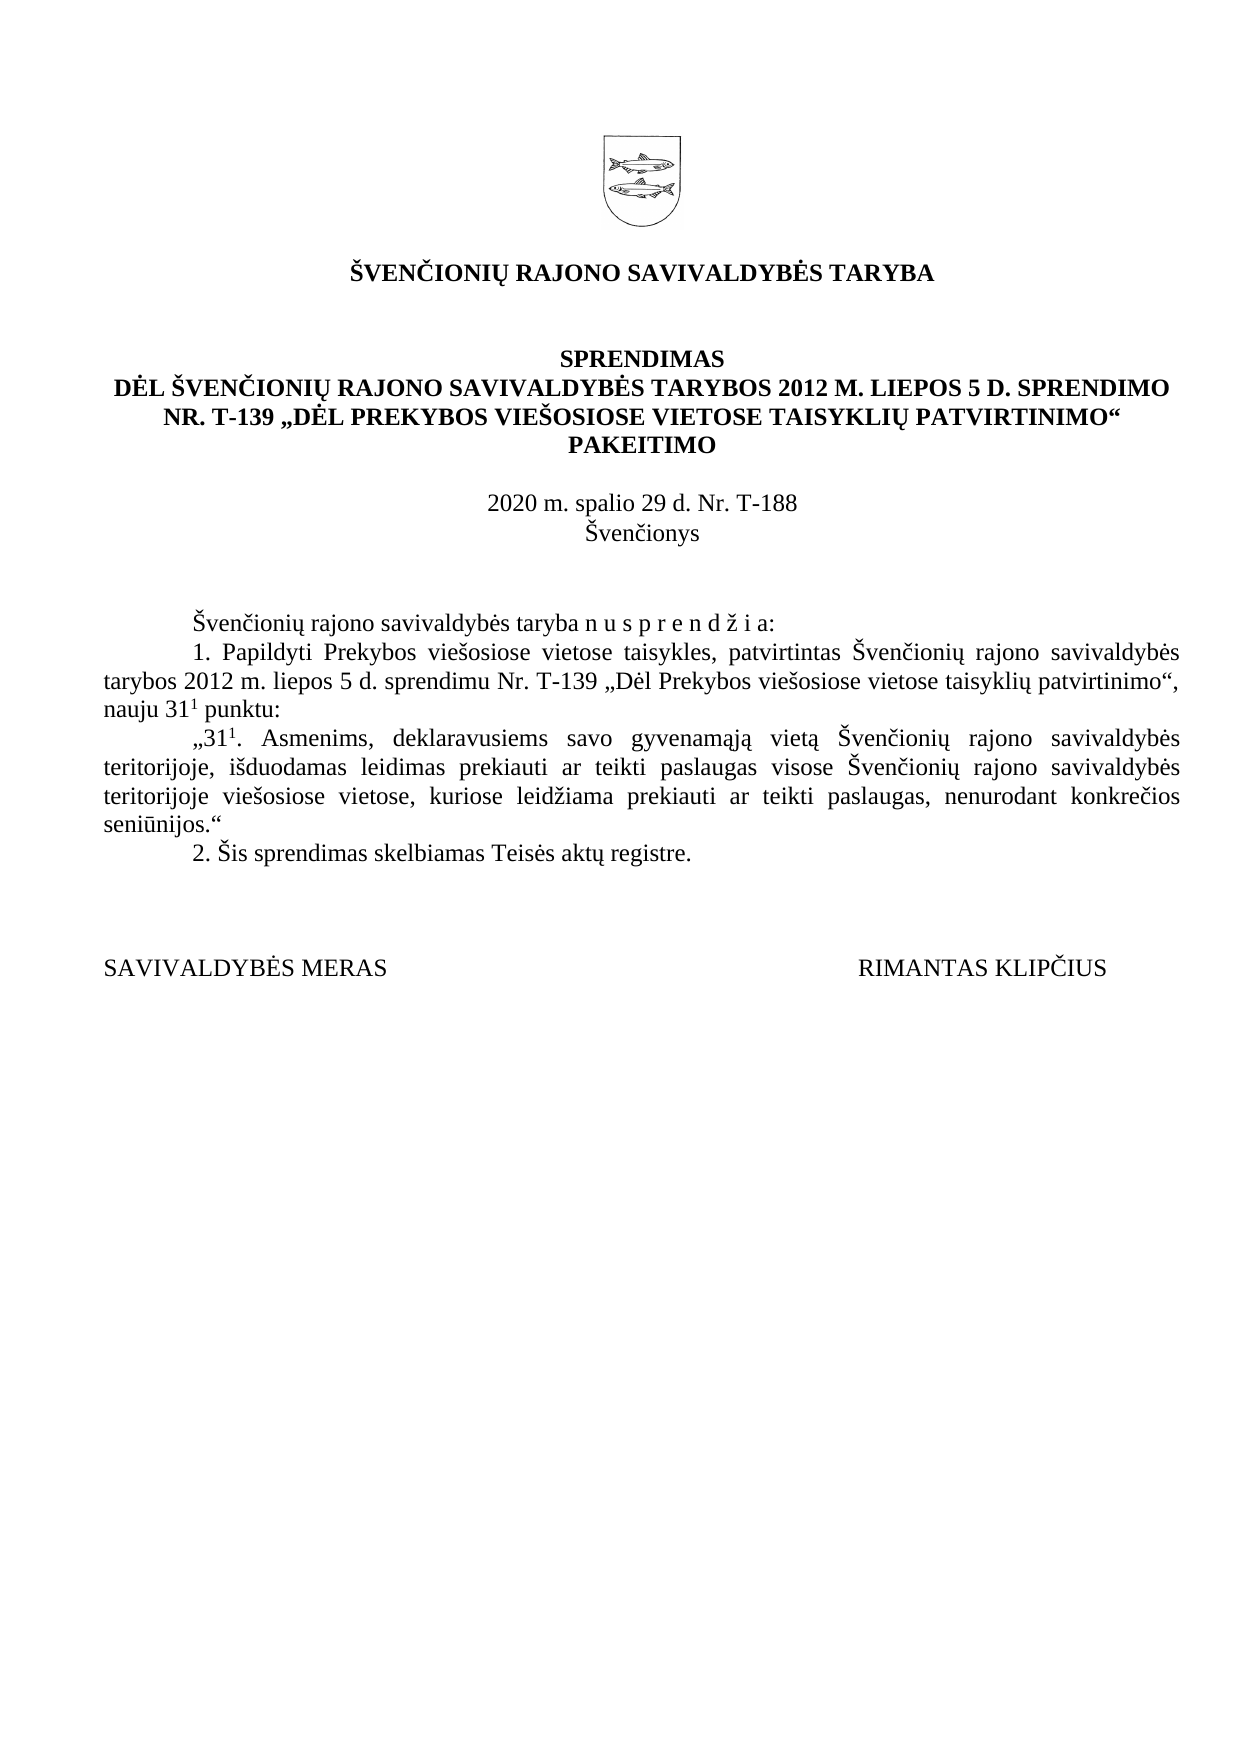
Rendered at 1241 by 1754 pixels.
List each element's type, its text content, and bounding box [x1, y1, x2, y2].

text SAVIVALDYBĖS MERAS RIMANTAS KLIPČIUS [103, 953, 1181, 982]
text ŠVENČIONIŲ RAJONO SAVIVALDYBĖS TARYBA [103, 258, 1181, 287]
text DĖL ŠVENČIONIŲ RAJONO SAVIVALDYBĖS TARYBOS 2012 M. LIEPOS 5 D. SPRENDIMO NR. T-139 „DĖL PREKYBOS VIEŠOSIOSE VIETOSE TAISYKLIŲ PATVIRTINIMO“ PAKEITIMO [103, 373, 1181, 459]
text Švenčionių rajono savivaldybės taryba n u s p r e n d ž i a: [103, 608, 1181, 637]
text 1. Papildyti Prekybos viešosiose vietose taisykles, patvirtintas Švenčionių rajono savivaldybės tarybos 2012 m. liepos 5 d. sprendimu Nr. T-139 „Dėl Prekybos viešosiose vietose taisyklių patvirtinimo“, nauju 311 punktu: [103, 637, 1181, 723]
text 2020 m. spalio 29 d. Nr. T-188 [103, 488, 1181, 517]
text „311. Asmenims, deklaravusiems savo gyvenamąją vietą Švenčionių rajono savivaldybės teritorijoje, išduodamas leidimas prekiauti ar teikti paslaugas visose Švenčionių rajono savivaldybės teritorijoje viešosiose vietose, kuriose leidžiama prekiauti ar teikti paslaugas, nenurodant konkrečios seniūnijos.“ [103, 723, 1181, 838]
text SPRENDIMAS [103, 344, 1181, 373]
text Švenčionys [103, 518, 1181, 547]
text 2. Šis sprendimas skelbiamas Teisės aktų registre. [103, 838, 1181, 867]
